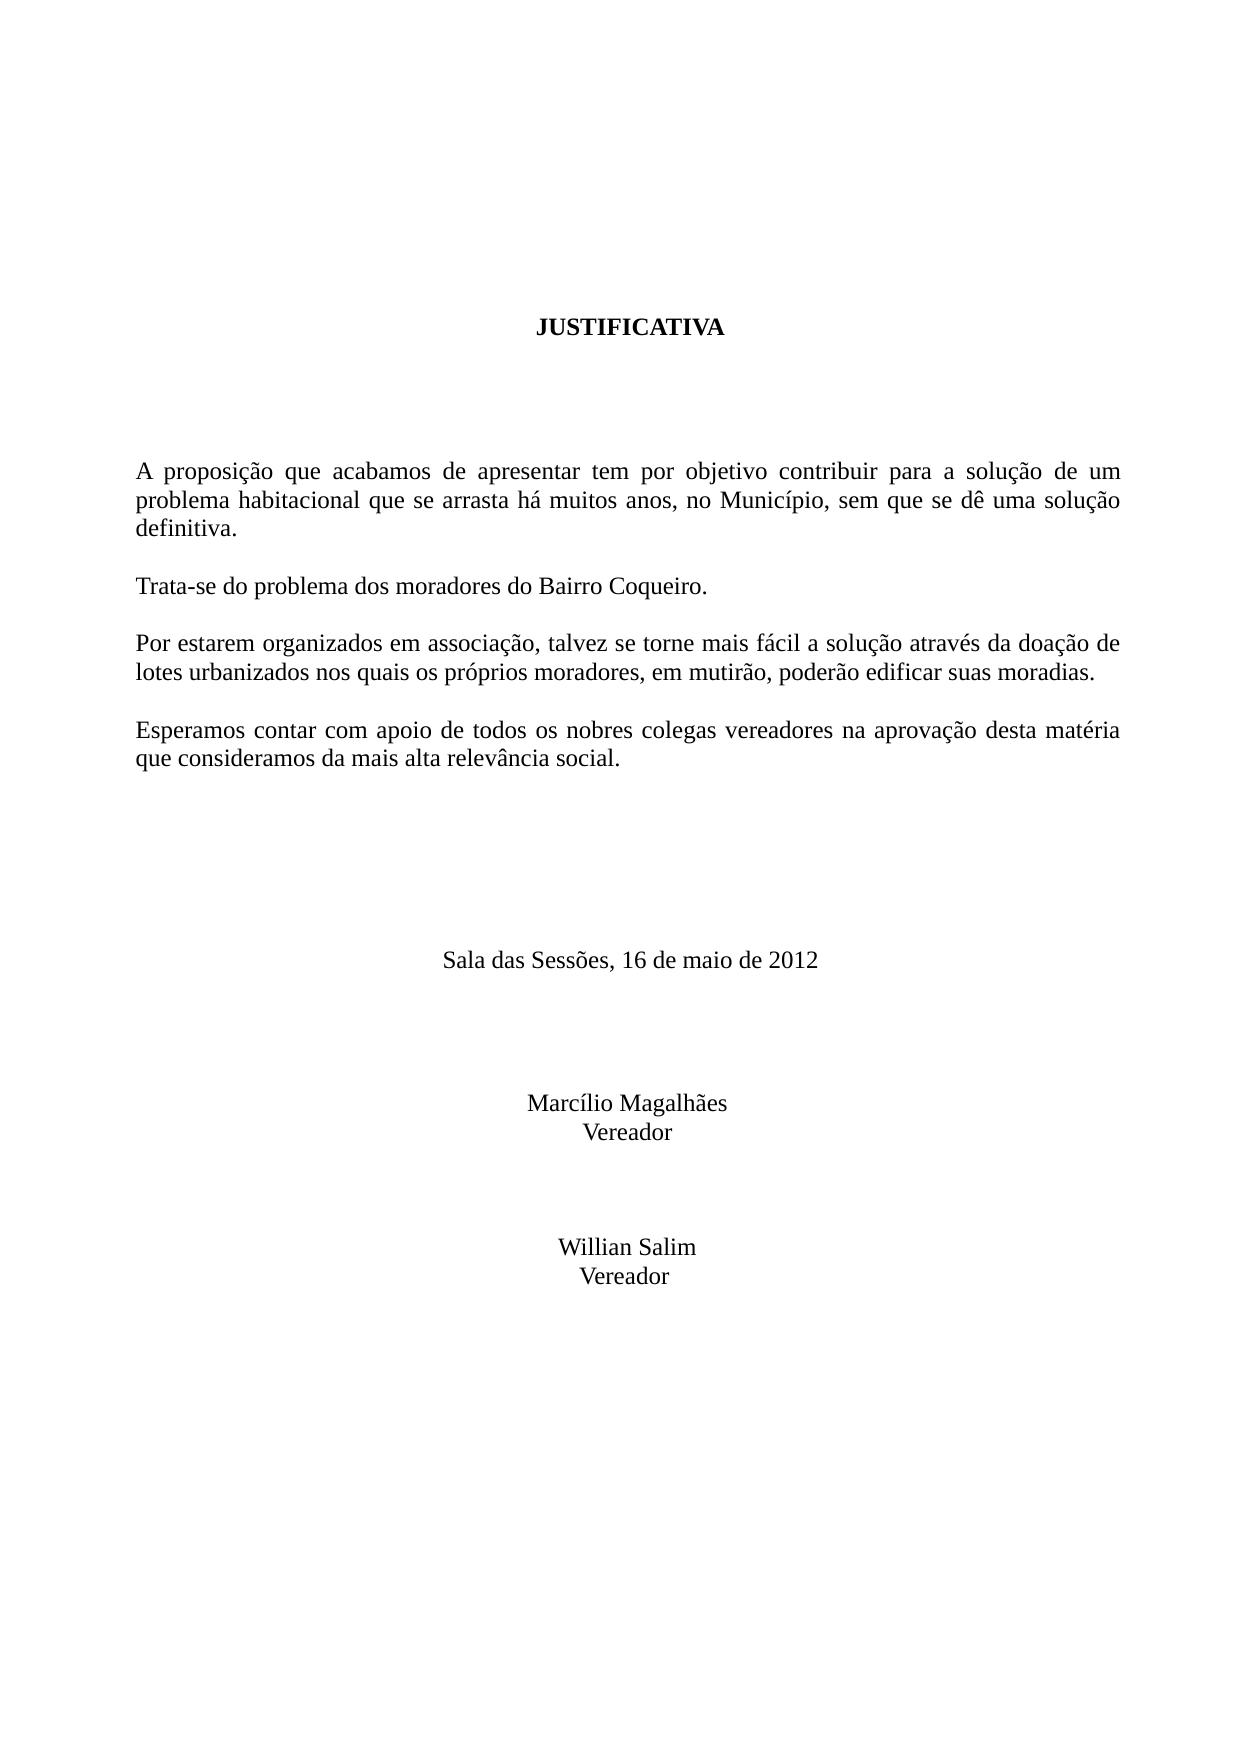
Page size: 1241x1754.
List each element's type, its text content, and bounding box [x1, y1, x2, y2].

text Esperamos contar com apoio de todos os nobres colegas vereadores na aprovação desta matéria que consideramos da mais alta relevância social. [135, 715, 1122, 772]
text JUSTIFICATIVA [138, 312, 1122, 341]
text Vereador [132, 1261, 1122, 1290]
text Marcílio Magalhães [132, 1088, 1122, 1117]
text Willian Salim [132, 1232, 1122, 1261]
text Trata-se do problema dos moradores do Bairro Coqueiro. [135, 571, 1122, 600]
text Vereador [132, 1117, 1122, 1146]
text A proposição que acabamos de apresentar tem por objetivo contribuir para a solução de um problema habitacional que se arrasta há muitos anos, no Município, sem que se dê uma solução definitiva. [135, 456, 1122, 542]
text Por estarem organizados em associação, talvez se torne mais fácil a solução através da doação de lotes urbanizados nos quais os próprios moradores, em mutirão, poderão edificar suas moradias. [135, 628, 1122, 686]
text Sala das Sessões, 16 de maio de 2012 [138, 945, 1122, 973]
